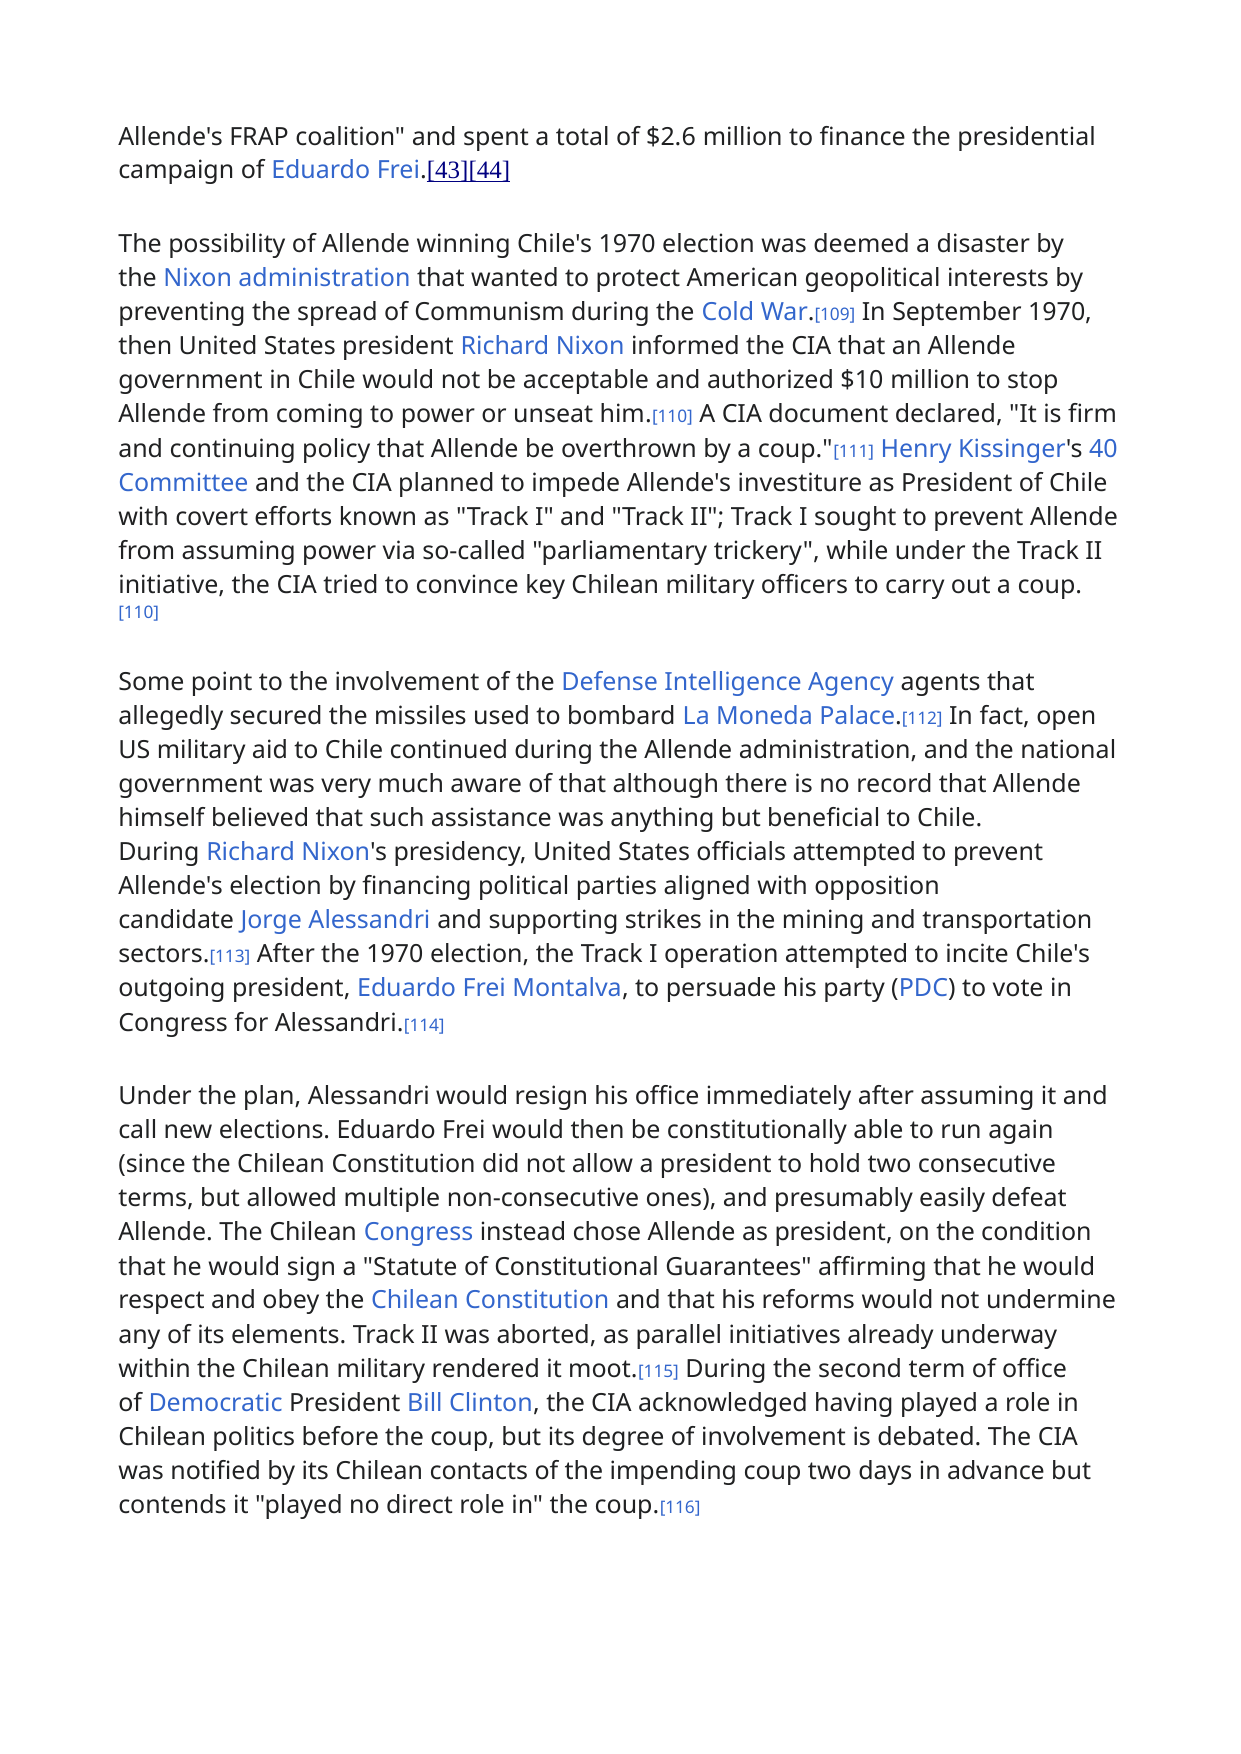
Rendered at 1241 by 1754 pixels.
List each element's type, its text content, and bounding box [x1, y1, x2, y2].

text Allende's FRAP coalition" and spent a total of $2.6 million to finance the presidential campaign of Eduardo Frei.[43][44] [118, 118, 1122, 186]
text Some point to the involvement of the Defense Intelligence Agency agents that allegedly secured the missiles used to bombard La Moneda Palace.[112] In fact, open US military aid to Chile continued during the Allende administration, and the national government was very much aware of that although there is no record that Allende himself believed that such assistance was anything but beneficial to Chile. During Richard Nixon's presidency, United States officials attempted to prevent Allende's election by financing political parties aligned with opposition candidate Jorge Alessandri and supporting strikes in the mining and transportation sectors.[113] After the 1970 election, the Track I operation attempted to incite Chile's outgoing president, Eduardo Frei Montalva, to persuade his party (PDC) to vote in Congress for Alessandri.[114] [118, 663, 1122, 1038]
text The possibility of Allende winning Chile's 1970 election was deemed a disaster by the Nixon administration that wanted to protect American geopolitical interests by preventing the spread of Communism during the Cold War.[109] In September 1970, then United States president Richard Nixon informed the CIA that an Allende government in Chile would not be acceptable and authorized $10 million to stop Allende from coming to power or unseat him.[110] A CIA document declared, "It is firm and continuing policy that Allende be overthrown by a coup."[111] Henry Kissinger's 40 Committee and the CIA planned to impede Allende's investiture as President of Chile with covert efforts known as "Track I" and "Track II"; Track I sought to prevent Allende from assuming power via so-called "parliamentary trickery", while under the Track II initiative, the CIA tried to convince key Chilean military officers to carry out a coup.[110] [118, 226, 1122, 624]
text Under the plan, Alessandri would resign his office immediately after assuming it and call new elections. Eduardo Frei would then be constitutionally able to run again (since the Chilean Constitution did not allow a president to hold two consecutive terms, but allowed multiple non-consecutive ones), and presumably easily defeat Allende. The Chilean Congress instead chose Allende as president, on the condition that he would sign a "Statute of Constitutional Guarantees" affirming that he would respect and obey the Chilean Constitution and that his reforms would not undermine any of its elements. Track II was aborted, as parallel initiatives already underway within the Chilean military rendered it moot.[115] During the second term of office of Democratic President Bill Clinton, the CIA acknowledged having played a role in Chilean politics before the coup, but its degree of involvement is debated. The CIA was notified by its Chilean contacts of the impending coup two days in advance but contends it "played no direct role in" the coup.[116] [118, 1078, 1122, 1521]
